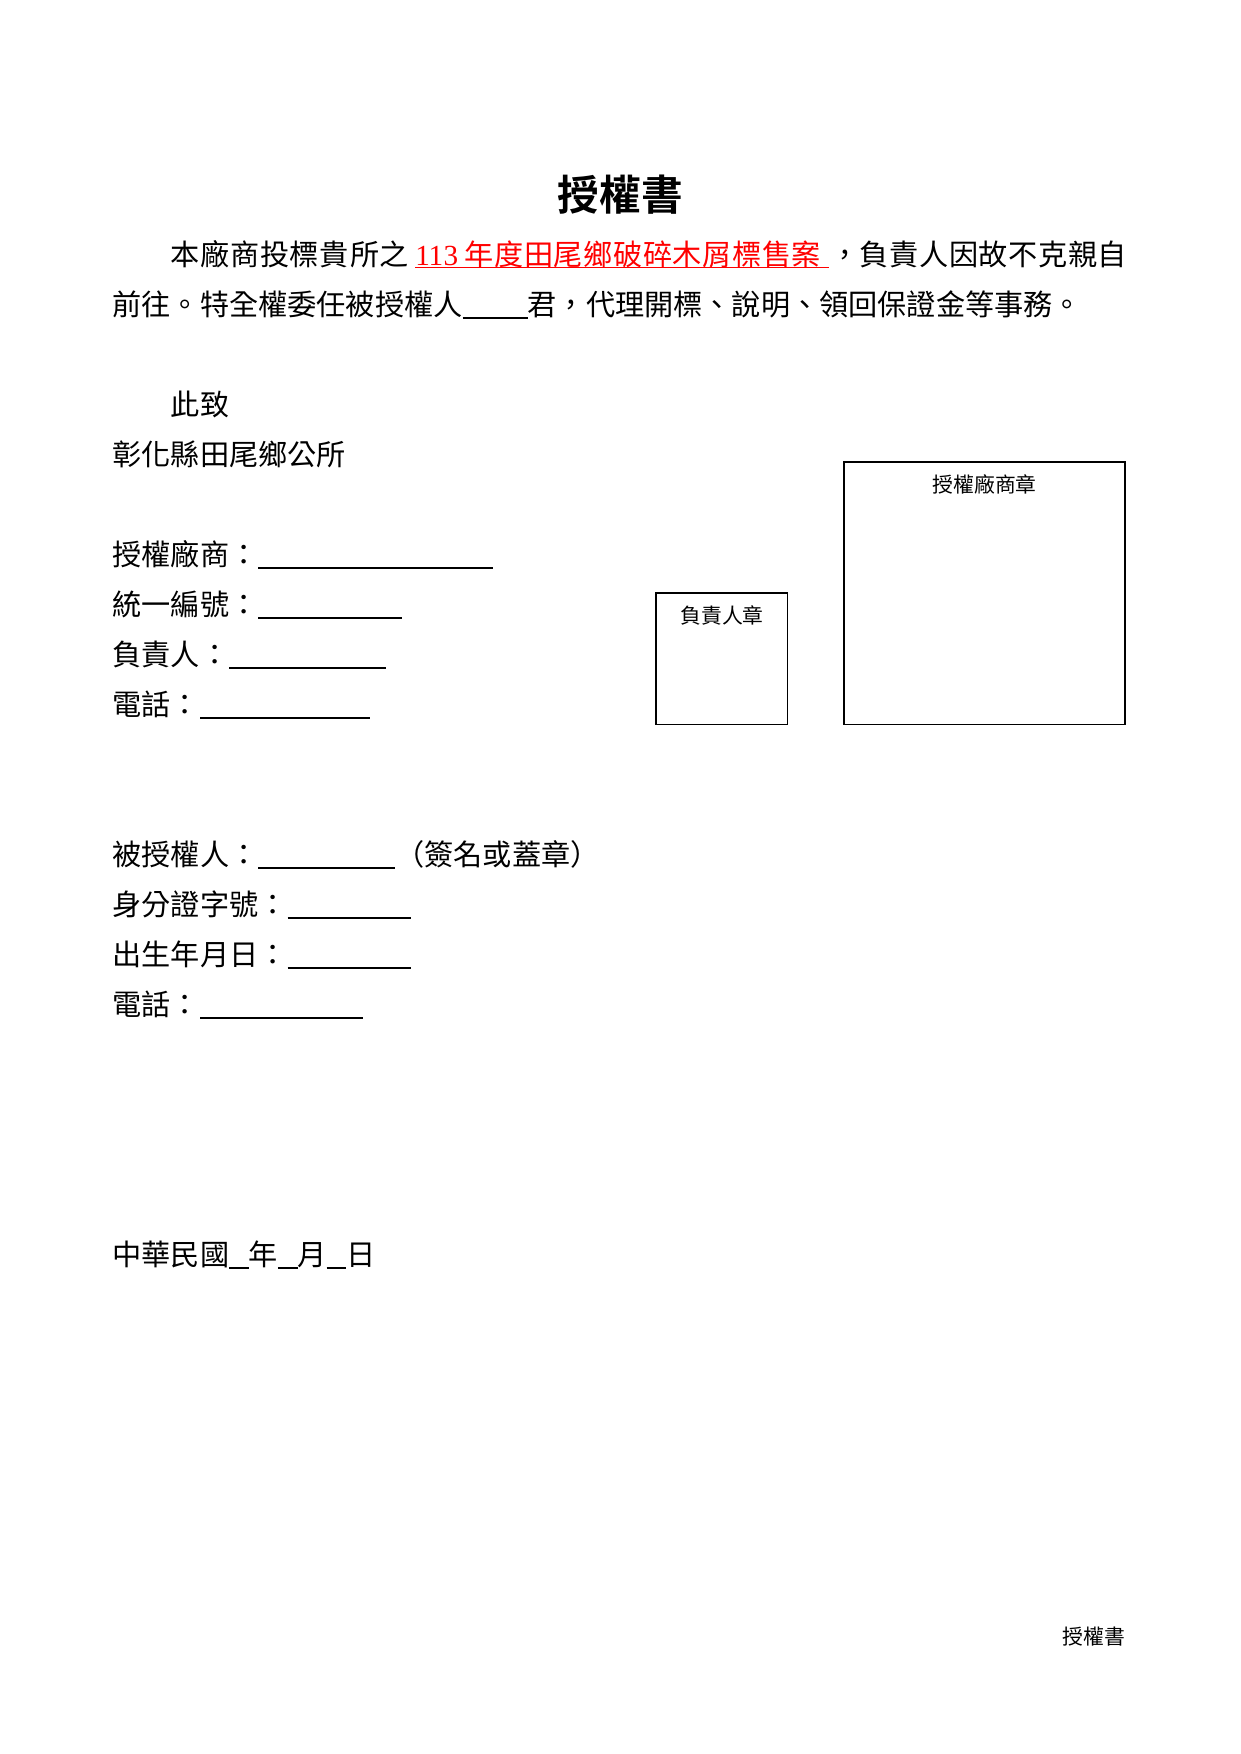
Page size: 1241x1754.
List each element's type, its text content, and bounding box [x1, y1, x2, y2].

text 負責人： [112, 625, 655, 675]
text 授權書 [112, 150, 1128, 225]
text 被授權人： （簽名或蓋章） [112, 825, 1128, 875]
text 彰化縣田尾鄉公所 [112, 425, 1128, 475]
text 出生年月日： [112, 925, 1128, 975]
text 此致 [112, 375, 1128, 425]
text 電話： [112, 975, 1128, 1025]
text 中華民國 年 月 日 [112, 1225, 1128, 1275]
text 身分證字號： [112, 875, 1128, 925]
text 授權廠商： [112, 525, 843, 575]
text [788, 675, 843, 725]
text 電話： [112, 675, 655, 725]
text 本廠商投標貴所之113年度田尾鄉破碎木屑標售案 ，負責人因故不克親自前往。特全權委任被授權人 君，代理開標、說明、領回保證金等事務。 [112, 225, 1128, 325]
text [788, 625, 843, 675]
text 統一編號： [112, 575, 843, 625]
